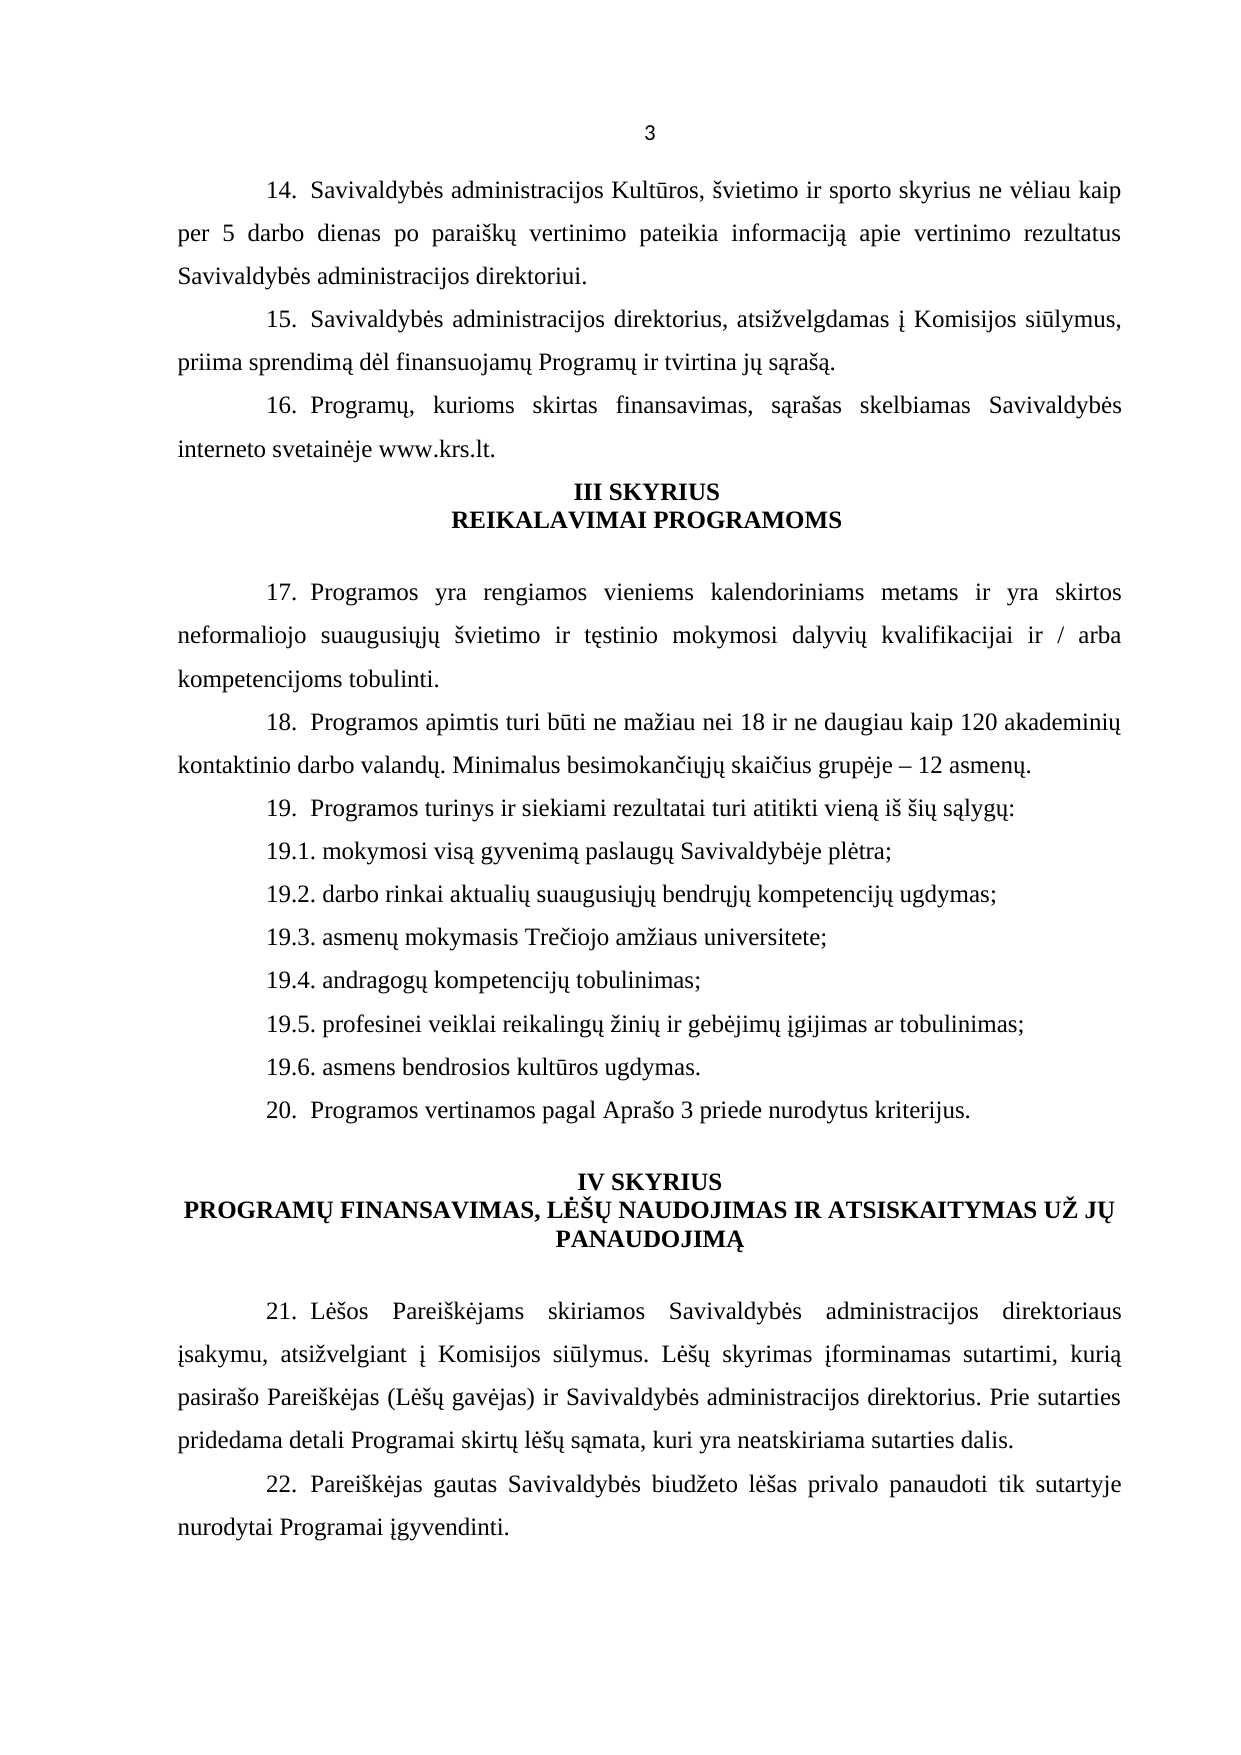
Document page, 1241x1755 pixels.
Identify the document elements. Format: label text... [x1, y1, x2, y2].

text PROGRAMŲ FINANSAVIMAS, LĖŠŲ NAUDOJIMAS IR ATSISKAITYMAS UŽ JŲ PANAUDOJIMĄ [177, 1196, 1122, 1253]
text REIKALAVIMAI PROGRAMOMS [177, 506, 1122, 534]
text 16. Programų, kurioms skirtas finansavimas, sąrašas skelbiamas Savivaldybės interneto svetainėje www.krs.lt. [177, 391, 1122, 462]
text 14. Savivaldybės administracijos Kultūros, švietimo ir sporto skyrius ne vėliau kaip per 5 darbo dienas po paraiškų vertinimo pateikia informaciją apie vertinimo rezultatus Savivaldybės administracijos direktoriui. [177, 175, 1122, 290]
text 22. Pareiškėjas gautas Savivaldybės biudžeto lėšas privalo panaudoti tik sutartyje nurodytai Programai įgyvendinti. [177, 1469, 1122, 1541]
text 19.6. asmens bendrosios kultūros ugdymas. [177, 1052, 1122, 1081]
text 19.1. mokymosi visą gyvenimą paslaugų Savivaldybėje plėtra; [177, 836, 1122, 865]
text 19.4. andragogų kompetencijų tobulinimas; [177, 966, 1122, 994]
text 19.5. profesinei veiklai reikalingų žinių ir gebėjimų įgijimas ar tobulinimas; [177, 1009, 1122, 1037]
text III SKYRIUS [177, 477, 1122, 506]
text 19. Programos turinys ir siekiami rezultatai turi atitikti vieną iš šių sąlygų: [177, 793, 1122, 822]
text 17. Programos yra rengiamos vieniems kalendoriniams metams ir yra skirtos neformaliojo suaugusiųjų švietimo ir tęstinio mokymosi dalyvių kvalifikacijai ir / arba kompetencijoms tobulinti. [177, 577, 1122, 692]
text 19.2. darbo rinkai aktualių suaugusiųjų bendrųjų kompetencijų ugdymas; [177, 879, 1122, 908]
text 21. Lėšos Pareiškėjams skiriamos Savivaldybės administracijos direktoriaus įsakymu, atsižvelgiant į Komisijos siūlymus. Lėšų skyrimas įforminamas sutartimi, kurią pasirašo Pareiškėjas (Lėšų gavėjas) ir Savivaldybės administracijos direktorius. Prie sutarties pridedama detali Programai skirtų lėšų sąmata, kuri yra neatskiriama sutarties dalis. [177, 1296, 1122, 1454]
text 18. Programos apimtis turi būti ne mažiau nei 18 ir ne daugiau kaip 120 akademinių kontaktinio darbo valandų. Minimalus besimokančiųjų skaičius grupėje – 12 asmenų. [177, 707, 1122, 779]
text 15. Savivaldybės administracijos direktorius, atsižvelgdamas į Komisijos siūlymus, priima sprendimą dėl finansuojamų Programų ir tvirtina jų sąrašą. [177, 304, 1122, 376]
text 20. Programos vertinamos pagal Aprašo 3 priede nurodytus kriterijus. [177, 1095, 1122, 1124]
text IV SKYRIUS [177, 1167, 1122, 1196]
text 19.3. asmenų mokymasis Trečiojo amžiaus universitete; [177, 922, 1122, 951]
